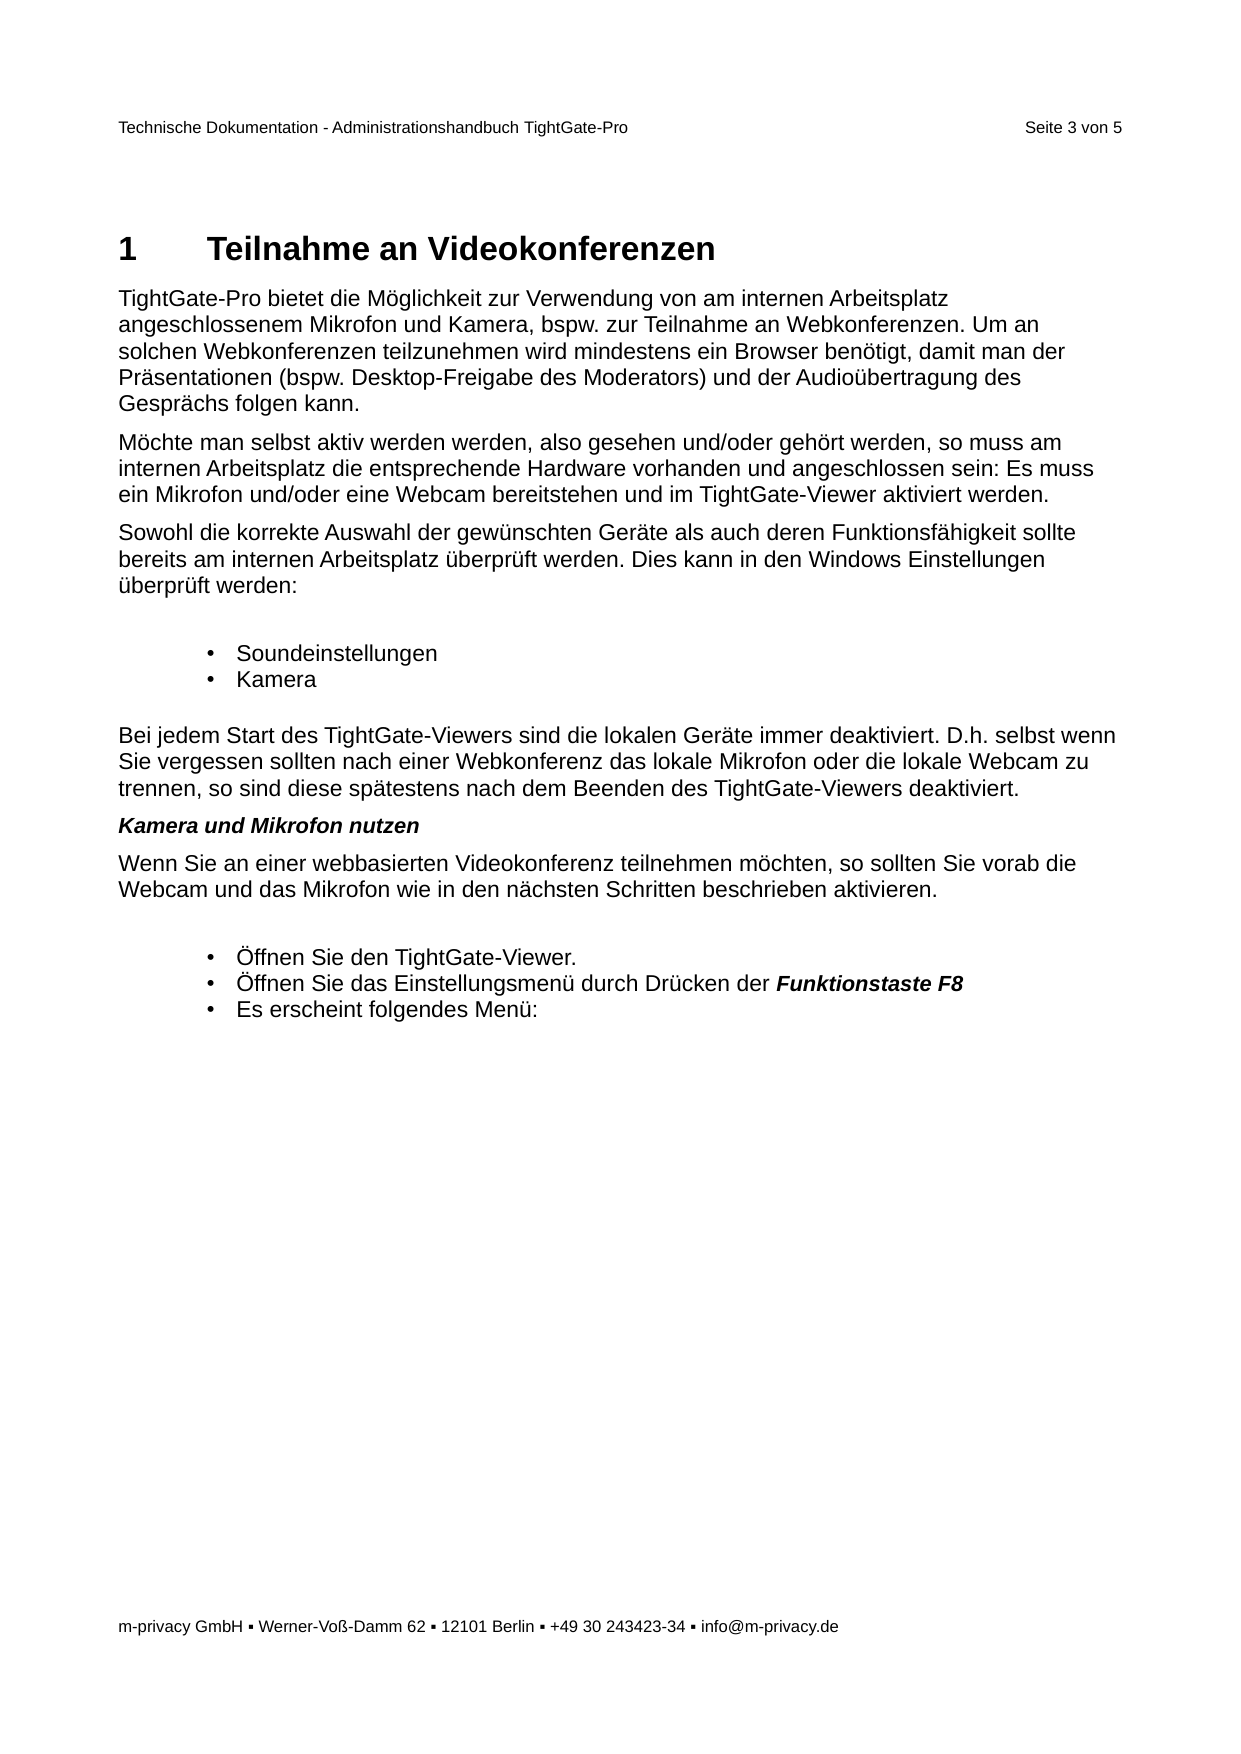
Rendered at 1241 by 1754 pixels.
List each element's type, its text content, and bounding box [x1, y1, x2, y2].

list Soundeinstellungen [207, 639, 1122, 666]
text Sowohl die korrekte Auswahl der gewünschten Geräte als auch deren Funktionsfähigkeit sollte bereits am internen Arbeitsplatz überprüft werden. Dies kann in den Windows Einstellungen überprüft werden: [118, 519, 1122, 598]
text Kamera und Mikrofon nutzen [118, 813, 1122, 838]
text Bei jedem Start des TightGate-Viewers sind die lokalen Geräte immer deaktiviert. D.h. selbst wenn Sie vergessen sollten nach einer Webkonferenz das lokale Mikrofon oder die lokale Webcam zu trennen, so sind diese spätestens nach dem Beenden des TightGate-Viewers deaktiviert. [118, 722, 1122, 801]
list Öffnen Sie den TightGate-Viewer. [207, 943, 1122, 970]
text Wenn Sie an einer webbasierten Videokonferenz teilnehmen möchten, so sollten Sie vorab die Webcam und das Mikrofon wie in den nächsten Schritten beschrieben aktivieren. [118, 849, 1122, 902]
list Es erscheint folgendes Menü: [207, 996, 1122, 1023]
text TightGate-Pro bietet die Möglichkeit zur Verwendung von am internen Arbeitsplatz angeschlossenem Mikrofon und Kamera, bspw. zur Teilnahme an Webkonferenzen. Um an solchen Webkonferenzen teilzunehmen wird mindestens ein Browser benötigt, damit man der Präsentationen (bspw. Desktop-Freigabe des Moderators) und der Audioübertragung des Gesprächs folgen kann. [118, 285, 1122, 417]
list Kamera [207, 666, 1122, 692]
text Möchte man selbst aktiv werden werden, also gesehen und/oder gehört werden, so muss am internen Arbeitsplatz die entsprechende Hardware vorhanden und angeschlossen sein: Es muss ein Mikrofon und/oder eine Webcam bereitstehen und im TightGate-Viewer aktiviert werden. [118, 428, 1122, 507]
subtitle Teilnahme an Videokonferenzen [118, 228, 1122, 267]
list Öffnen Sie das Einstellungsmenü durch Drücken der Funktionstaste F8 [207, 970, 1122, 996]
